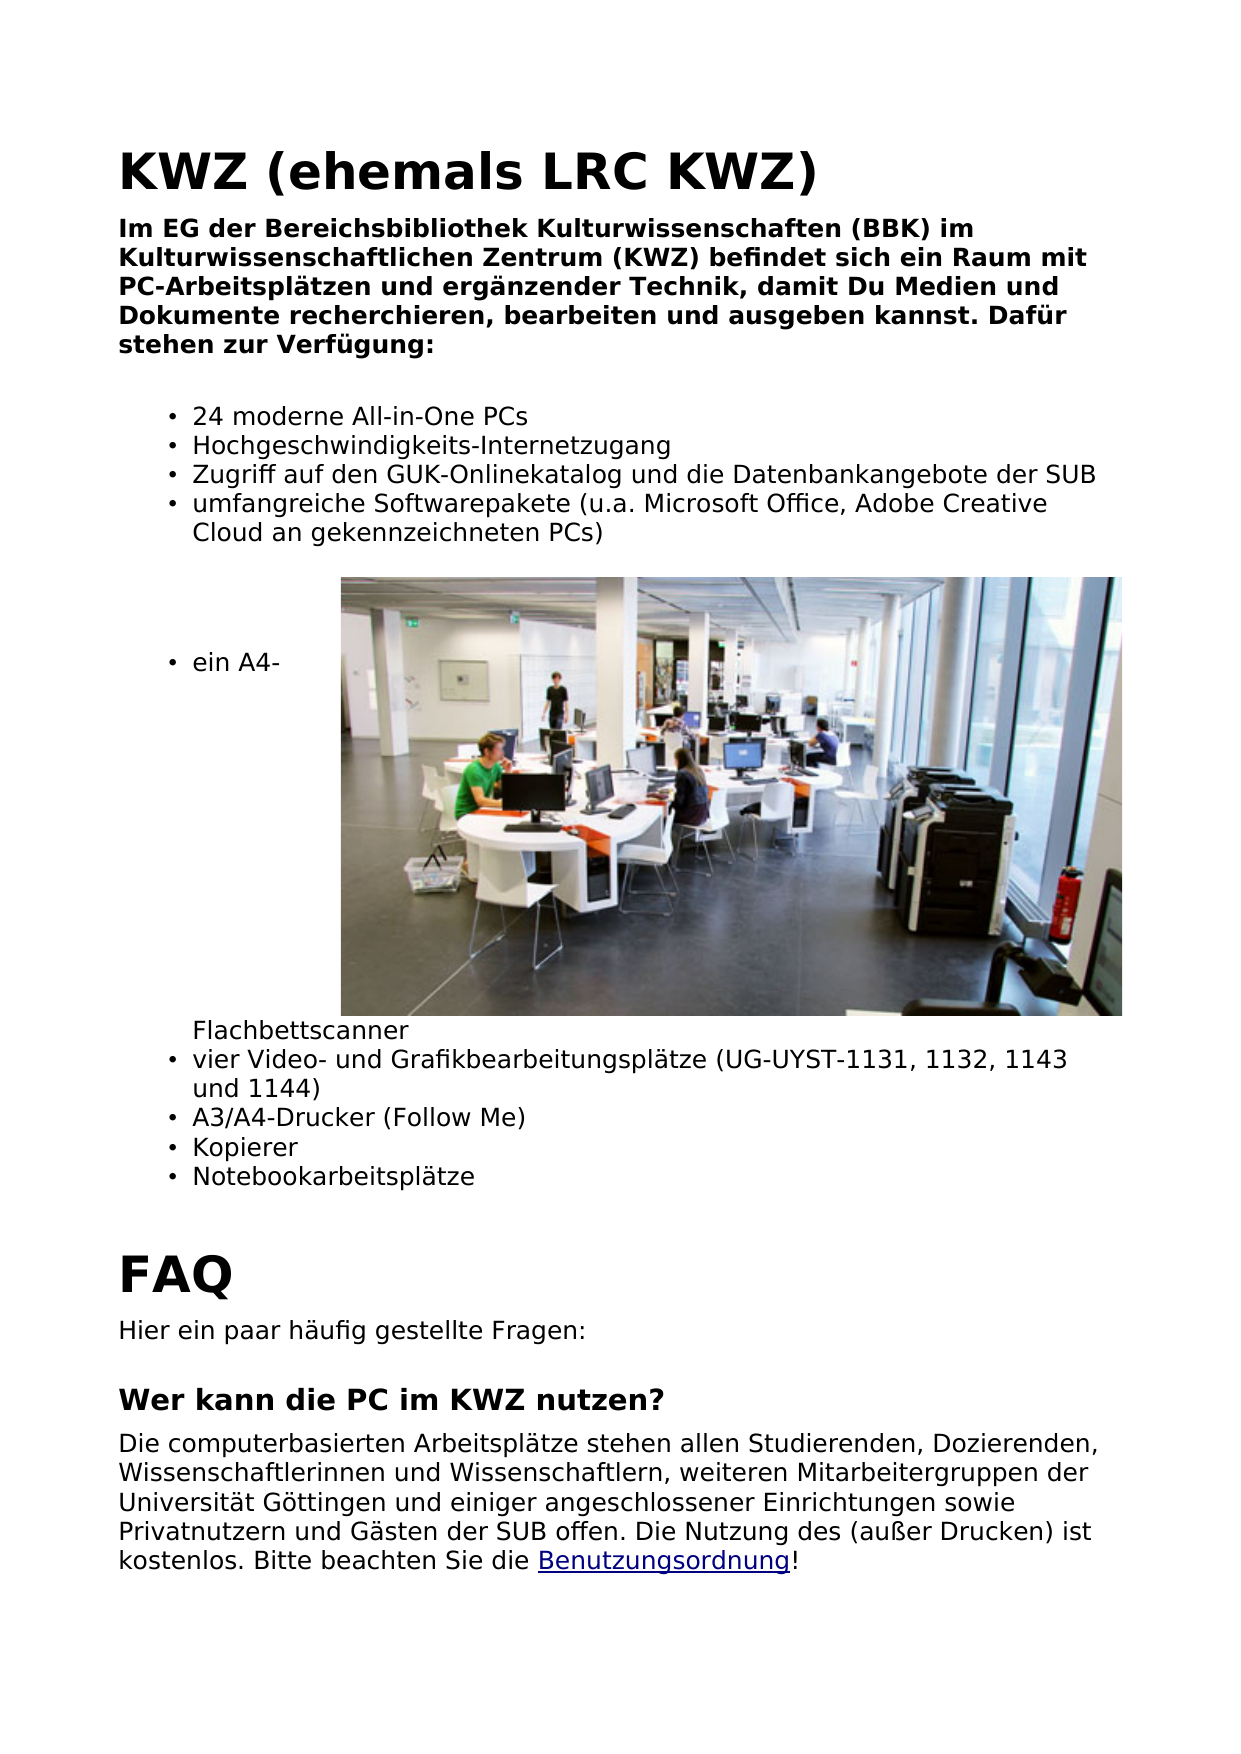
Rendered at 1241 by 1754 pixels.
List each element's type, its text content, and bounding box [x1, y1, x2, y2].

text Die computerbasierten Arbeitsplätze stehen allen Studierenden, Dozierenden, Wissenschaftlerinnen und Wissenschaftlern, weiteren Mitarbeitergruppen der Universität Göttingen und einiger angeschlossener Einrichtungen sowie Privatnutzern und Gästen der SUB offen. Die Nutzung des (außer Drucken) ist kostenlos. Bitte beachten Sie die Benutzungsordnung! [118, 1429, 1122, 1575]
list 24 moderne All-in-One PCs [177, 402, 1122, 431]
subtitle FAQ [118, 1246, 1122, 1304]
list Notebookarbeitsplätze [177, 1162, 1122, 1191]
text Im EG der Bereichsbibliothek Kulturwissenschaften (BBK) im Kulturwissenschaftlichen Zentrum (KWZ) befindet sich ein Raum mit PC-Arbeitsplätzen und ergänzender Technik, damit Du Medien und Dokumente recherchieren, bearbeiten und ausgeben kannst. Dafür stehen zur Verfügung: [118, 214, 1122, 360]
subtitle KWZ (ehemals LRC KWZ) [118, 143, 1122, 201]
list Kopierer [177, 1133, 1122, 1162]
text Hier ein paar häufig gestellte Fragen: [118, 1316, 1122, 1345]
subtitle Wer kann die PC im KWZ nutzen? [118, 1383, 1122, 1417]
list ein A4-Flachbettscanner [177, 648, 1122, 1045]
list Zugriff auf den GUK-Onlinekatalog und die Datenbankangebote der SUB [177, 460, 1122, 489]
list A3/A4-Drucker (Follow Me) [177, 1103, 1122, 1133]
list umfangreiche Softwarepakete (u.a. Microsoft Office, Adobe Creative Cloud an gekennzeichneten PCs) [177, 489, 1122, 547]
list Hochgeschwindigkeits-Internetzugang [177, 431, 1122, 460]
picture [340, 577, 1123, 1016]
list vier Video- und Grafikbearbeitungsplätze (UG-UYST-1131, 1132, 1143 und 1144) [177, 1045, 1122, 1103]
